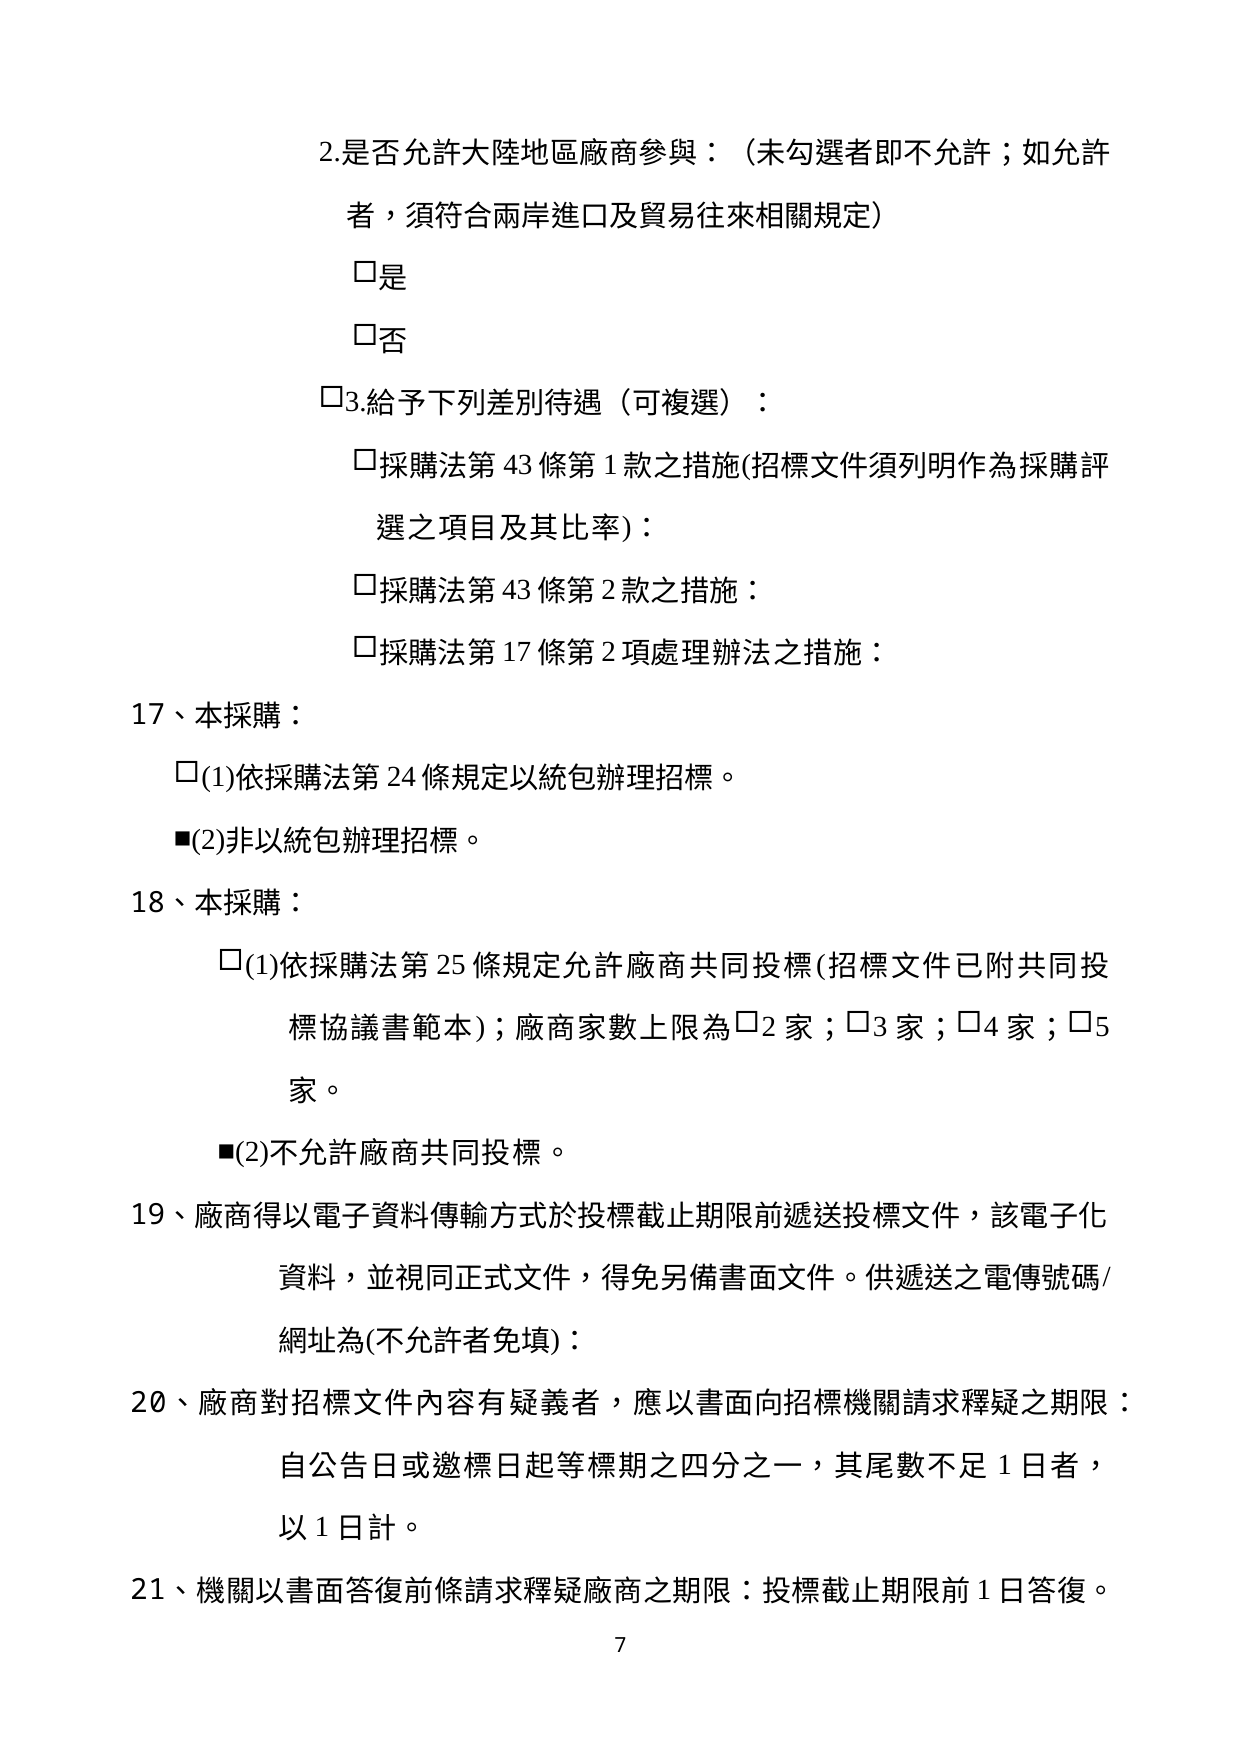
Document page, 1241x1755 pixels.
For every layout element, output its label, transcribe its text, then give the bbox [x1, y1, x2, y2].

list 機關以書面答復前條請求釋疑廠商之期限：投標截止期限前1日答復。 [130, 1547, 1110, 1609]
text (1)依採購法第25條規定允許廠商共同投標(招標文件已附共同投標協議書範本)；廠商家數上限為2家；3家；4家；5家。 [217, 922, 1110, 1109]
list 廠商得以電子資料傳輸方式於投標截止期限前遞送投標文件，該電子化資料，並視同正式文件，得免另備書面文件。供遞送之電傳號碼/網址為(不允許者免填)： [130, 1172, 1110, 1359]
text 否 [352, 297, 1110, 359]
text 3.給予下列差別待遇（可複選）： [319, 359, 1110, 422]
list 本採購： [130, 672, 1110, 734]
text 是 [352, 234, 1110, 297]
text (1)依採購法第24條規定以統包辦理招標。 [130, 734, 1110, 797]
text 採購法第17條第2項處理辦法之措施： [352, 609, 1110, 672]
text ■(2)不允許廠商共同投標。 [217, 1109, 1110, 1172]
text 採購法第43條第2款之措施： [352, 547, 1110, 609]
list 廠商對招標文件內容有疑義者，應以書面向招標機關請求釋疑之期限：自公告日或邀標日起等標期之四分之一，其尾數不足1日者，以1日計。 [130, 1359, 1110, 1547]
text 2.是否允許大陸地區廠商參與：（未勾選者即不允許；如允許者，須符合兩岸進口及貿易往來相關規定） [319, 109, 1110, 234]
list 本採購： [130, 859, 1110, 922]
text ■(2)非以統包辦理招標。 [130, 797, 1110, 859]
text 採購法第43條第1款之措施(招標文件須列明作為採購評選之項目及其比率)： [352, 422, 1110, 547]
